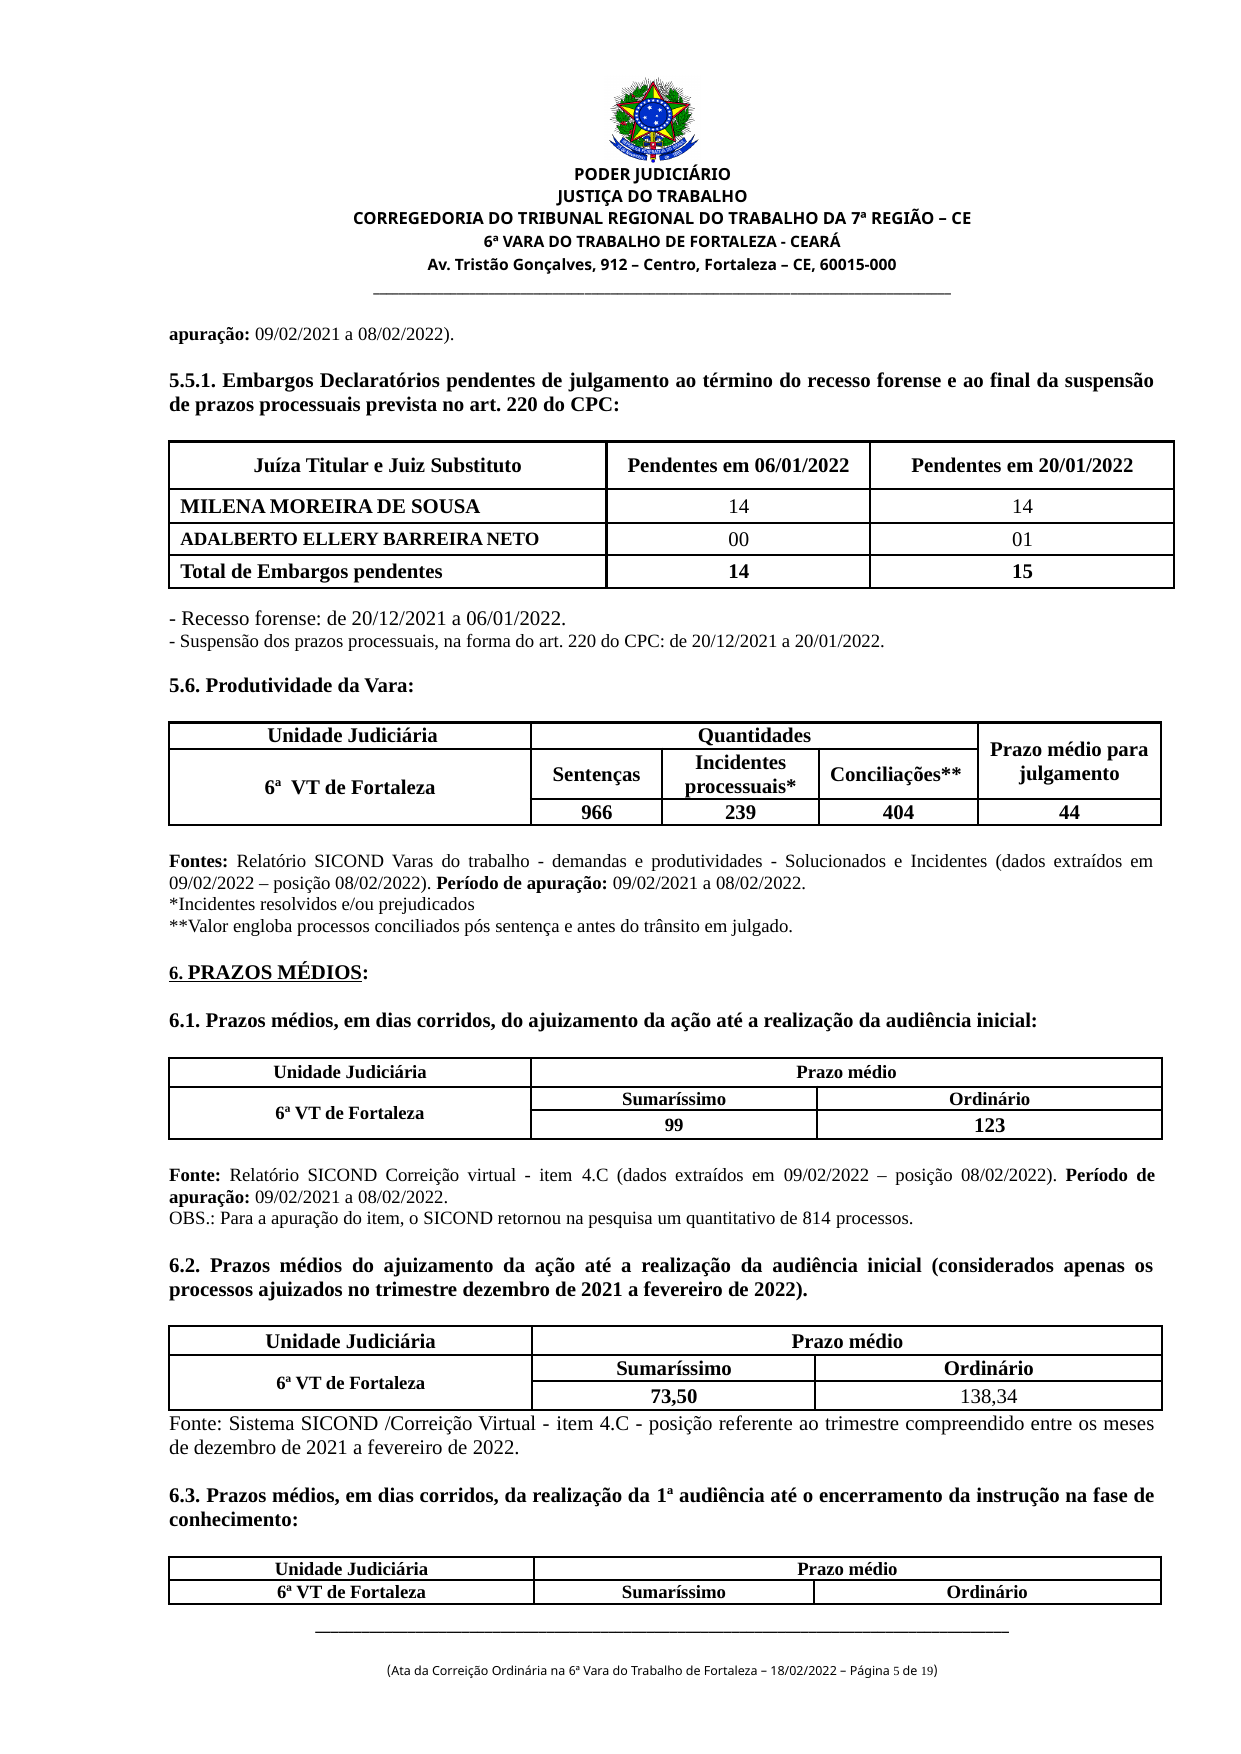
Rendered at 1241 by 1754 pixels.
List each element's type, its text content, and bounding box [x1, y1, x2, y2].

table_cell Ordinário [815, 1581, 1160, 1603]
table_cell 01 [871, 524, 1173, 553]
table_cell 6ª VT de Fortaleza [170, 1356, 531, 1409]
table_header Prazo médio [533, 1327, 1161, 1354]
table_cell Total de Embargos pendentes [170, 556, 605, 587]
text 6.2. Prazos médios do ajuizamento da ação até a realização da audiência inicial (considerados apenas os processos ajuizados no trimestre dezembro de 2021 a fevereiro de 2022). [169, 1253, 1155, 1301]
table_cell 73,50 [533, 1382, 814, 1409]
table_header Prazo médio para julgamento [979, 724, 1160, 798]
table_cell 15 [871, 556, 1173, 587]
table_cell 6ª VT de Fortaleza [170, 750, 530, 824]
table_cell Ordinário [816, 1356, 1161, 1380]
text 6.1. Prazos médios, em dias corridos, do ajuizamento da ação até a realização da audiência inicial: [169, 1008, 1155, 1032]
table_cell Conciliações** [820, 750, 977, 798]
table_cell 239 [663, 800, 818, 824]
table_cell 138,34 [816, 1382, 1161, 1409]
table_header Unidade Judiciária [170, 724, 530, 747]
table_header Quantidades [532, 724, 977, 747]
text 5.5.1. Embargos Declaratórios pendentes de julgamento ao término do recesso forense e ao final da suspensão de prazos processuais prevista no art. 220 do CPC: [169, 368, 1155, 416]
table_cell 6ª VT de Fortaleza [170, 1088, 530, 1138]
table_cell Sentenças [532, 750, 661, 798]
table_header Pendentes em 20/01/2022 [871, 443, 1173, 488]
table_header Unidade Judiciária [170, 1327, 531, 1354]
table_cell 14 [608, 490, 869, 522]
text 6. PRAZOS MÉDIOS: [169, 960, 1155, 984]
table_cell 99 [532, 1111, 816, 1138]
table_cell 966 [532, 800, 661, 824]
text OBS.: Para a apuração do item, o SICOND retornou na pesquisa um quantitativo de 814 processos. [169, 1207, 1155, 1229]
table_cell ADALBERTO ELLERY BARREIRA NETO [170, 524, 605, 553]
table_header Prazo médio [535, 1558, 1160, 1579]
text Fonte: Relatório SICOND Correição virtual - item 4.C (dados extraídos em 09/02/2022 – posição 08/02/2022). Período de apuração: 09/02/2021 a 08/02/2022. [169, 1164, 1155, 1207]
table_header Pendentes em 06/01/2022 [608, 443, 869, 488]
text *Incidentes resolvidos e/ou prejudicados [169, 893, 1155, 915]
table_cell Sumaríssimo [532, 1088, 816, 1109]
table_cell 123 [818, 1111, 1161, 1138]
text - Recesso forense: de 20/12/2021 a 06/01/2022. [169, 606, 1155, 630]
table_cell 00 [608, 524, 869, 553]
table_header Unidade Judiciária [170, 1558, 533, 1579]
picture [604, 75, 700, 164]
table_cell 14 [608, 556, 869, 587]
table_header Prazo médio [532, 1059, 1161, 1086]
table_cell Sumaríssimo [533, 1356, 814, 1380]
text apuração: 09/02/2021 a 08/02/2022). [169, 322, 1155, 344]
text Fontes: Relatório SICOND Varas do trabalho - demandas e produtividades - Solucionados e Incidentes (dados extraídos em 09/02/2022 – posição 08/02/2022). Período de apuração: 09/02/2021 a 08/02/2022. [169, 850, 1155, 893]
table_cell Incidentes processuais* [663, 750, 818, 798]
text 6.3. Prazos médios, em dias corridos, da realização da 1ª audiência até o encerramento da instrução na fase de conhecimento: [169, 1483, 1155, 1531]
table_cell 44 [979, 800, 1160, 824]
text **Valor engloba processos conciliados pós sentença e antes do trânsito em julgado. [169, 915, 1155, 936]
table_cell Sumaríssimo [535, 1581, 813, 1603]
table_cell 404 [820, 800, 977, 824]
table_cell MILENA MOREIRA DE SOUSA [170, 490, 605, 522]
table_cell 6ª VT de Fortaleza [170, 1581, 533, 1603]
text - Suspensão dos prazos processuais, na forma do art. 220 do CPC: de 20/12/2021 a 20/01/2022. [169, 630, 1155, 652]
table_header Juíza Titular e Juiz Substituto [170, 443, 605, 488]
table_header Unidade Judiciária [170, 1059, 530, 1086]
table_cell 14 [871, 490, 1173, 522]
table_cell Ordinário [818, 1088, 1161, 1109]
text Fonte: Sistema SICOND /Correição Virtual - item 4.C - posição referente ao trimestre compreendido entre os meses de dezembro de 2021 a fevereiro de 2022. [169, 1411, 1155, 1459]
text 5.6. Produtividade da Vara: [169, 673, 1155, 697]
